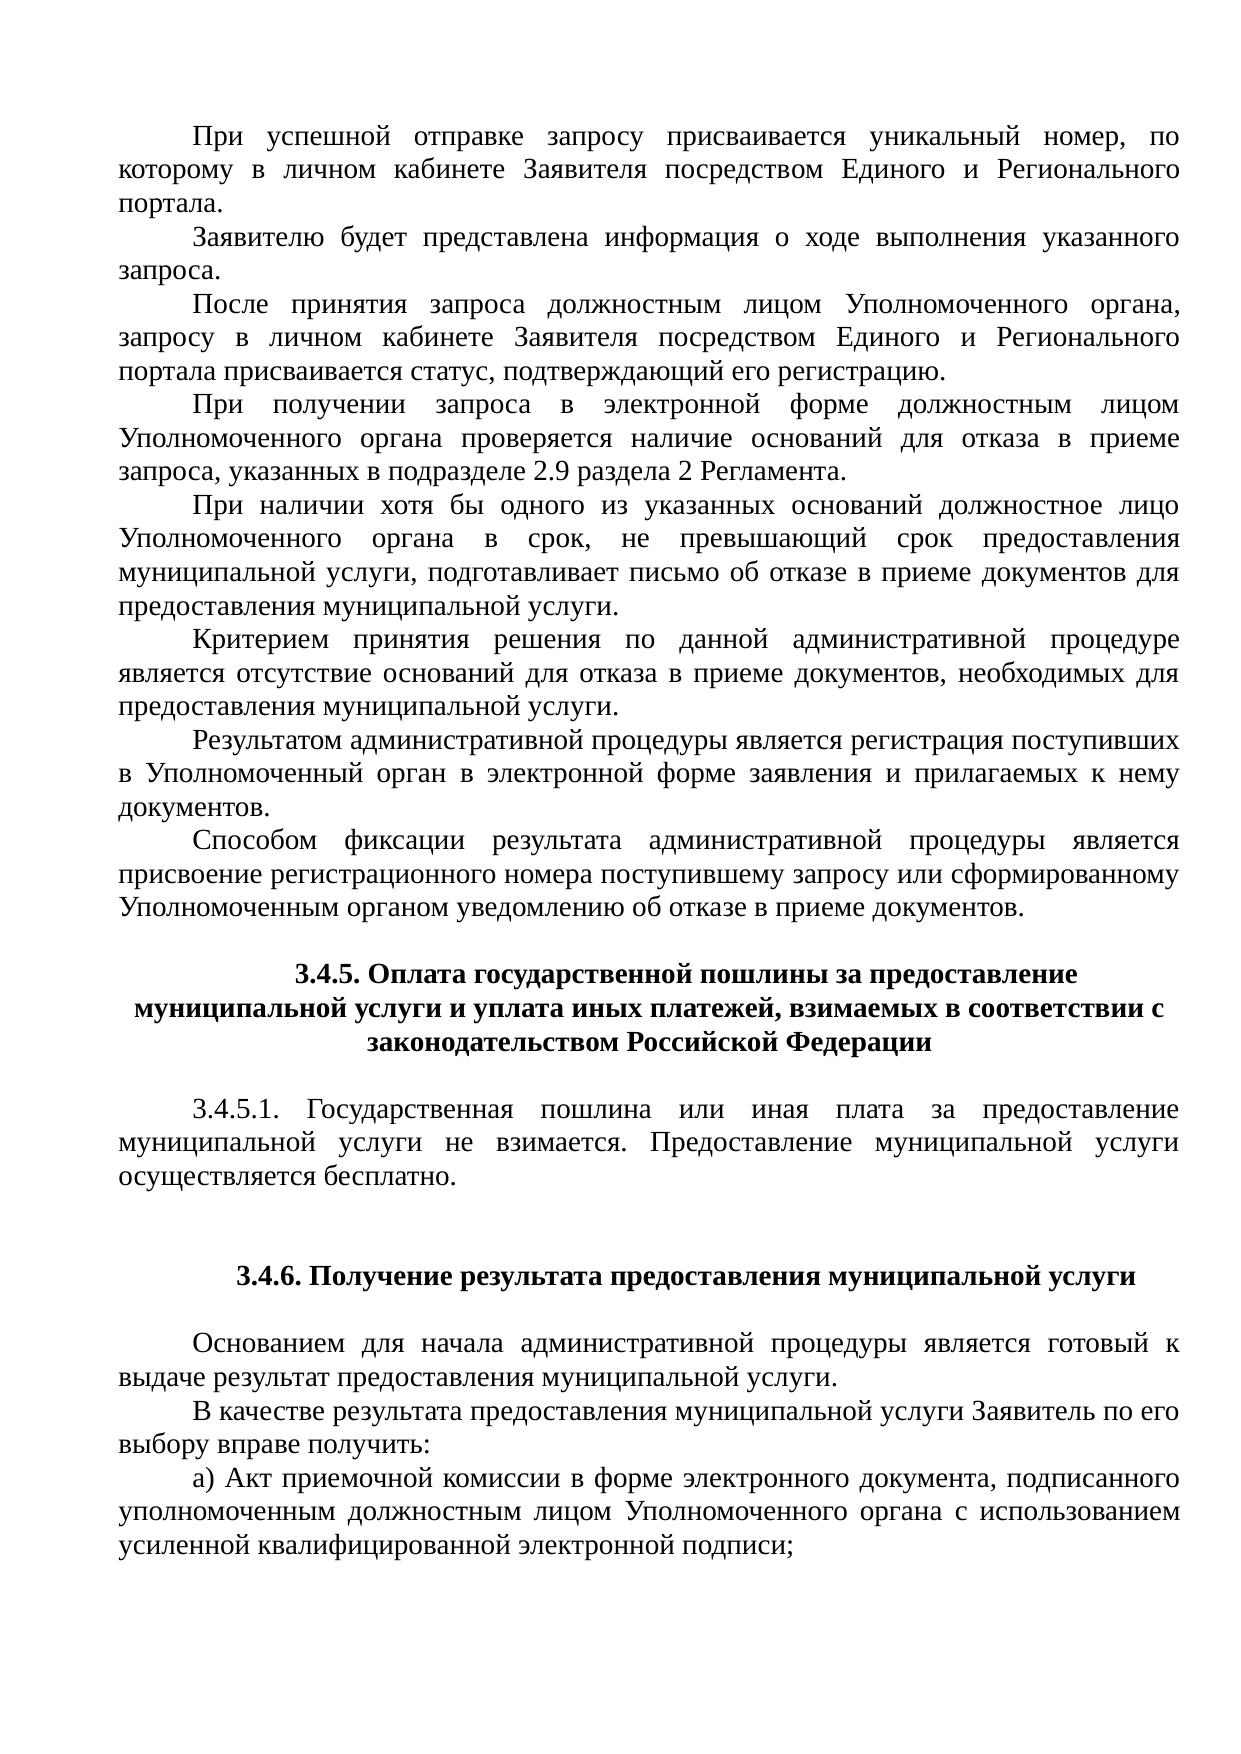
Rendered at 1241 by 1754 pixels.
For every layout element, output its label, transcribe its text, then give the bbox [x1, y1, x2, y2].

text Результатом административной процедуры является регистрация поступивших в Уполномоченный орган в электронной форме заявления и прилагаемых к нему документов. [118, 722, 1181, 822]
text При наличии хотя бы одного из указанных оснований должностное лицо Уполномоченного органа в срок, не превышающий срок предоставления муниципальной услуги, подготавливает письмо об отказе в приеме документов для предоставления муниципальной услуги. [118, 487, 1181, 621]
text После принятия запроса должностным лицом Уполномоченного органа, запросу в личном кабинете Заявителя посредством Единого и Регионального портала присваивается статус, подтверждающий его регистрацию. [118, 286, 1181, 386]
text 3.4.5.1. Государственная пошлина или иная плата за предоставление муниципальной услуги не взимается. Предоставление муниципальной услуги осуществляется бесплатно. [118, 1091, 1181, 1191]
text При успешной отправке запросу присваивается уникальный номер, по которому в личном кабинете Заявителя посредством Единого и Регионального портала. [118, 118, 1181, 219]
text При получении запроса в электронной форме должностным лицом Уполномоченного органа проверяется наличие оснований для отказа в приеме запроса, указанных в подразделе 2.9 раздела 2 Регламента. [118, 386, 1181, 487]
text Заявителю будет представлена информация о ходе выполнения указанного запроса. [118, 219, 1181, 286]
text Критерием принятия решения по данной административной процедуре является отсутствие оснований для отказа в приеме документов, необходимых для предоставления муниципальной услуги. [118, 621, 1181, 722]
text В качестве результата предоставления муниципальной услуги Заявитель по его выбору вправе получить: [118, 1393, 1181, 1460]
text Основанием для начала административной процедуры является готовый к выдаче результат предоставления муниципальной услуги. [118, 1326, 1181, 1393]
text 3.4.5. Оплата государственной пошлины за предоставление муниципальной услуги и уплата иных платежей, взимаемых в соответствии с законодательством Российской Федерации [118, 957, 1181, 1057]
text Способом фиксации результата административной процедуры является присвоение регистрационного номера поступившему запросу или сформированному Уполномоченным органом уведомлению об отказе в приеме документов. [118, 822, 1181, 923]
text а) Акт приемочной комиссии в форме электронного документа, подписанного уполномоченным должностным лицом Уполномоченного органа с использованием усиленной квалифицированной электронной подписи; [118, 1460, 1181, 1560]
text 3.4.6. Получение результата предоставления муниципальной услуги [118, 1258, 1181, 1292]
